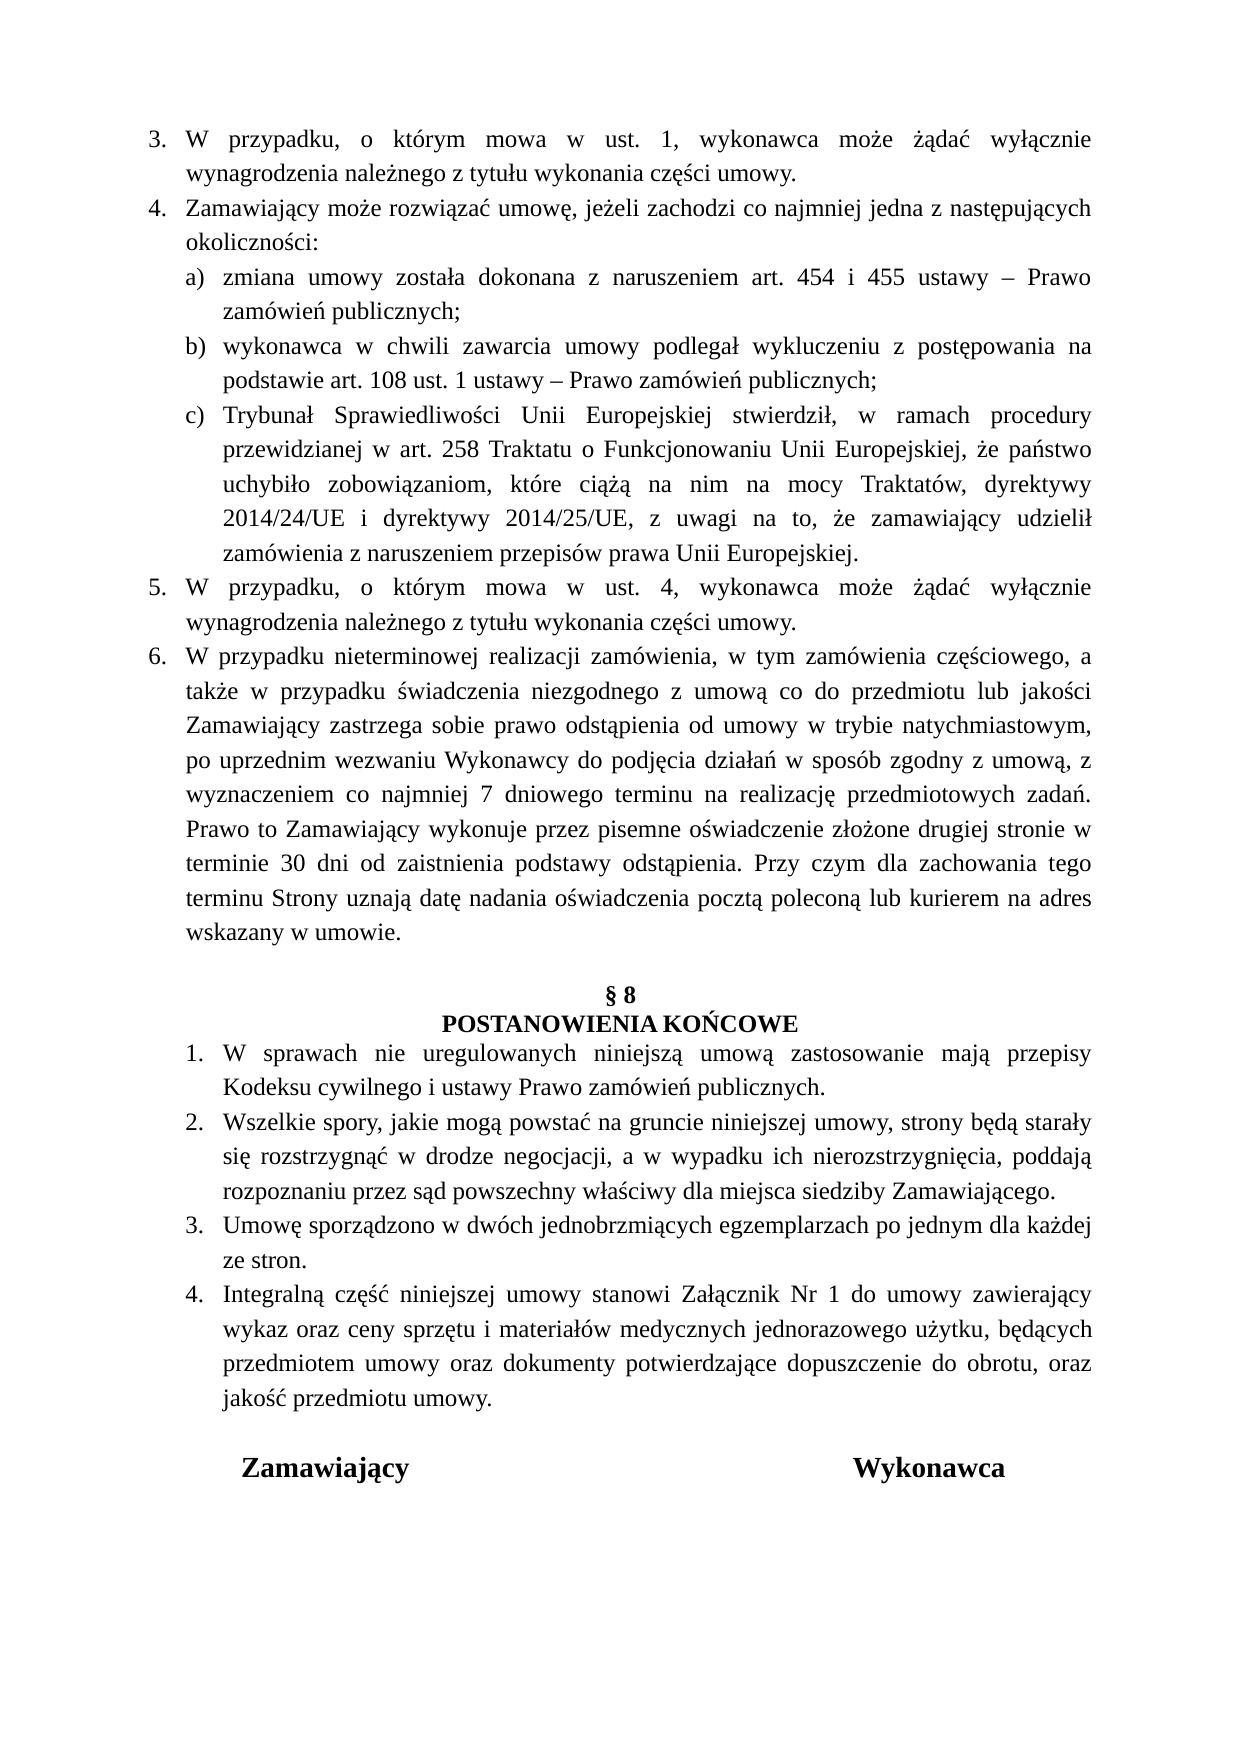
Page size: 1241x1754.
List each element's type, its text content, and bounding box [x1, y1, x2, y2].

list W sprawach nie uregulowanych niniejszą umową zastosowanie mają przepisy Kodeksu cywilnego i ustawy Prawo zamówień publicznych. [185, 1038, 1092, 1101]
list Integralną część niniejszej umowy stanowi Załącznik Nr 1 do umowy zawierający wykaz oraz ceny sprzętu i materiałów medycznych jednorazowego użytku, będących przedmiotem umowy oraz dokumenty potwierdzające dopuszczenie do obrotu, oraz jakość przedmiotu umowy. [185, 1279, 1092, 1411]
list Trybunał Sprawiedliwości Unii Europejskiej stwierdził, w ramach procedury przewidzianej w art. 258 Traktatu o Funkcjonowaniu Unii Europejskiej, że państwo uchybiło zobowiązaniom, które ciążą na nim na mocy Traktatów, dyrektywy 2014/24/UE i dyrektywy 2014/25/UE, z uwagi na to, że zamawiający udzielił zamówienia z naruszeniem przepisów prawa Unii Europejskiej. [185, 400, 1092, 567]
text POSTANOWIENIA KOŃCOWE [148, 1009, 1092, 1038]
list wykonawca w chwili zawarcia umowy podlegał wykluczeniu z postępowania na podstawie art. 108 ust. 1 ustawy – Prawo zamówień publicznych; [185, 331, 1092, 394]
list Umowę sporządzono w dwóch jednobrzmiących egzemplarzach po jednym dla każdej ze stron. [185, 1210, 1092, 1273]
list W przypadku, o którym mowa w ust. 4, wykonawca może żądać wyłącznie wynagrodzenia należnego z tytułu wykonania części umowy. [148, 572, 1092, 636]
list Wszelkie spory, jakie mogą powstać na gruncie niniejszej umowy, strony będą starały się rozstrzygnąć w drodze negocjacji, a w wypadku ich nierozstrzygnięcia, poddają rozpoznaniu przez sąd powszechny właściwy dla miejsca siedziby Zamawiającego. [185, 1107, 1092, 1204]
text § 8 [148, 980, 1092, 1009]
list W przypadku, o którym mowa w ust. 1, wykonawca może żądać wyłącznie wynagrodzenia należnego z tytułu wykonania części umowy. [148, 124, 1092, 187]
list W przypadku nieterminowej realizacji zamówienia, w tym zamówienia częściowego, a także w przypadku świadczenia niezgodnego z umową co do przedmiotu lub jakości Zamawiający zastrzega sobie prawo odstąpienia od umowy w trybie natychmiastowym, po uprzednim wezwaniu Wykonawcy do podjęcia działań w sposób zgodny z umową, z wyznaczeniem co najmniej 7 dniowego terminu na realizację przedmiotowych zadań. Prawo to Zamawiający wykonuje przez pisemne oświadczenie złożone drugiej stronie w terminie 30 dni od zaistnienia podstawy odstąpienia. Przy czym dla zachowania tego terminu Strony uznają datę nadania oświadczenia pocztą poleconą lub kurierem na adres wskazany w umowie. [148, 641, 1092, 946]
list zmiana umowy została dokonana z naruszeniem art. 454 i 455 ustawy – Prawo zamówień publicznych; [185, 262, 1092, 325]
list Zamawiający może rozwiązać umowę, jeżeli zachodzi co najmniej jedna z następujących okoliczności: [148, 193, 1092, 256]
text Zamawiający Wykonawca [154, 1451, 1092, 1484]
